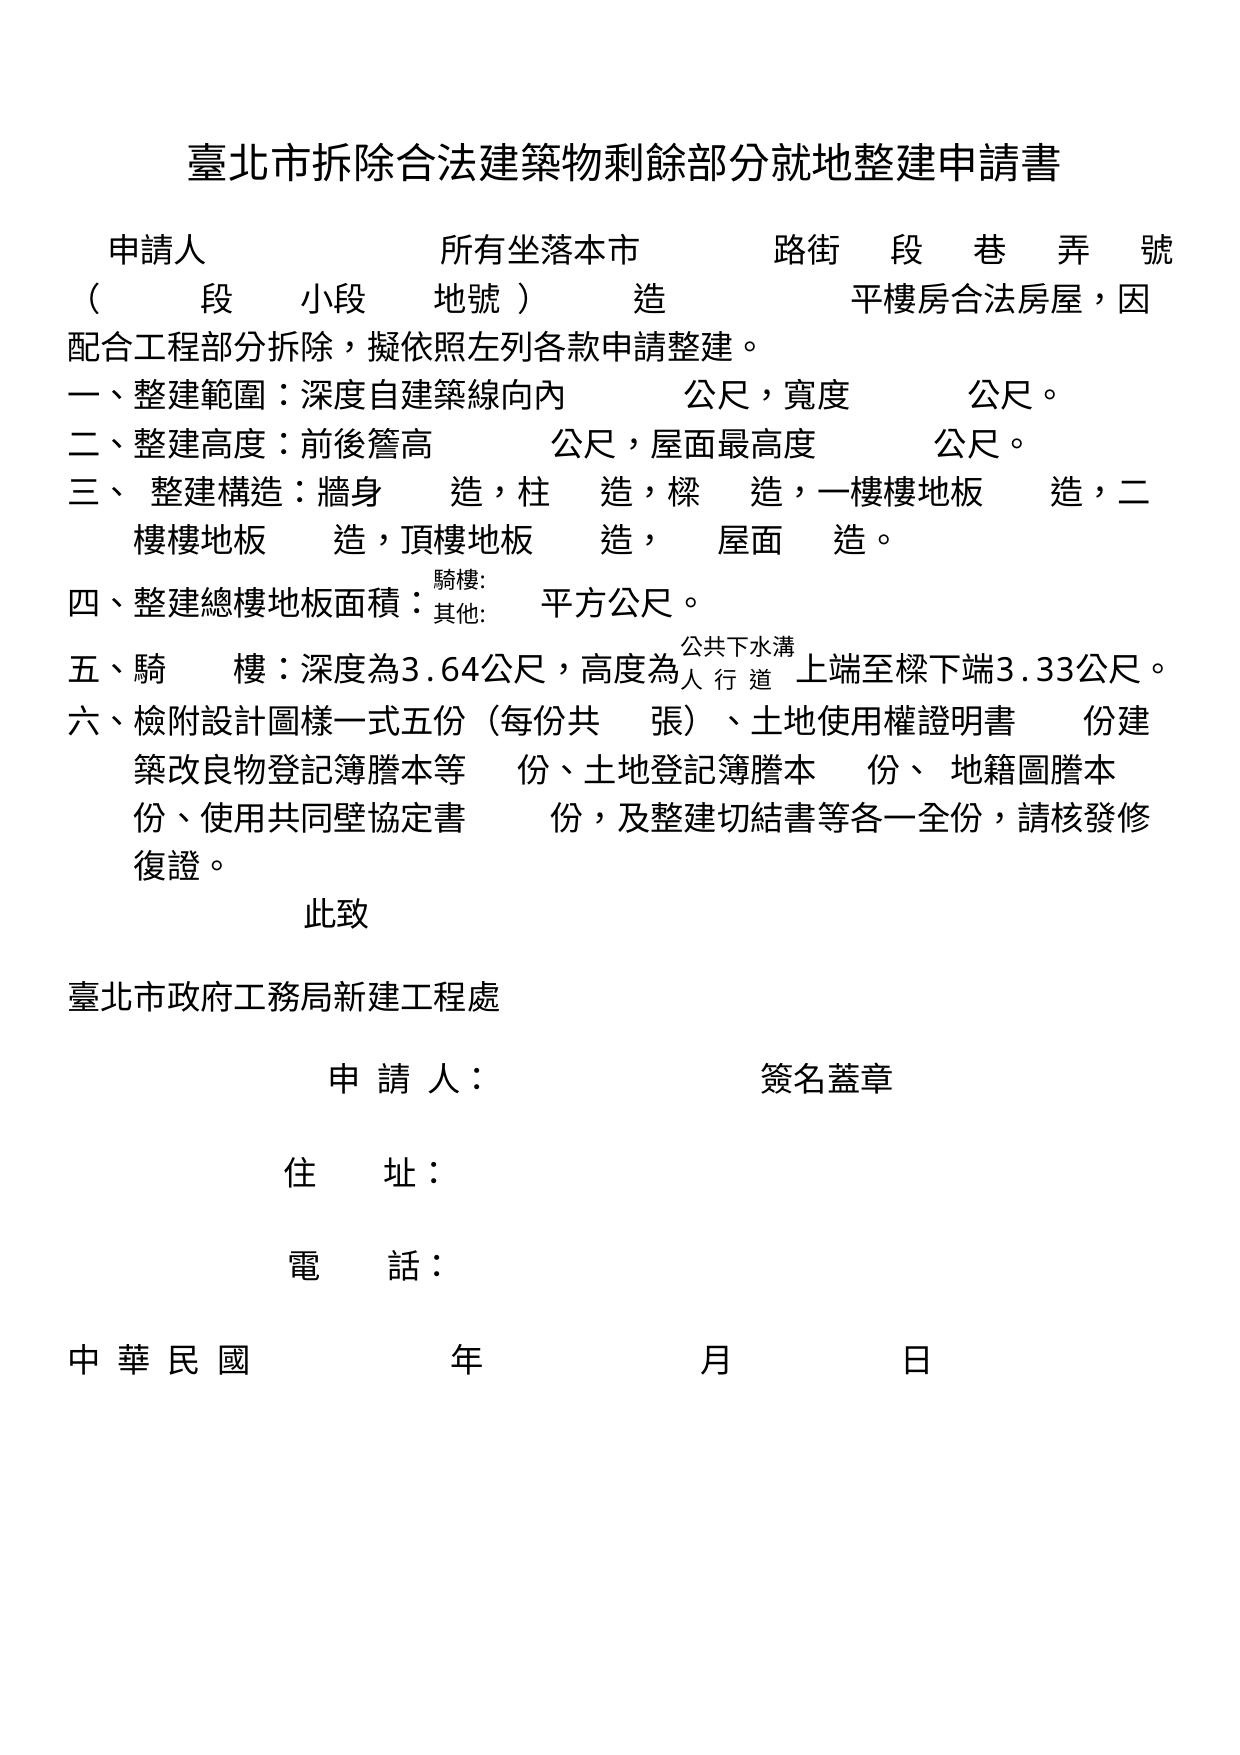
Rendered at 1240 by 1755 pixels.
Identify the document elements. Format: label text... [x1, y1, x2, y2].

text 三、 整建構造：牆身 造，柱 造，樑 造，一樓樓地板 造，二樓樓地板 造，頂樓地板 造， 屋面 造。 [67, 466, 1181, 562]
text 四、整建總樓地板面積：騎樓:其他: 平方公尺。 [67, 562, 1181, 629]
text 二、整建高度：前後簷高 公尺，屋面最高度 公尺。 [67, 417, 1181, 466]
text 一、整建範圍：深度自建築線向內 公尺，寬度 公尺。 [67, 369, 1181, 417]
text 電 話： [217, 1240, 1181, 1289]
text 五、騎 樓：深度為3.64公尺，高度為公共下水溝 人 行 道 上端至樑下端3.33公尺。 [67, 629, 1181, 695]
text 臺北市拆除合法建築物剩餘部分就地整建申請書 [67, 130, 1181, 190]
text 此致 [303, 888, 1181, 936]
text 中 華 民 國 年 月 日 [67, 1334, 1181, 1382]
text 臺北市政府工務局新建工程處 [67, 970, 1181, 1019]
text 申 請 人： 簽名蓋章 [67, 1053, 1181, 1101]
text 住 址： [217, 1147, 1181, 1195]
text 申請人 所有坐落本市 路街 段 巷 弄 號（ 段 小段 地號 ） 造 平樓房合法房屋，因配合工程部分拆除，擬依照左列各款申請整建。 [67, 224, 1181, 369]
text 六、檢附設計圖樣一式五份（每份共 張）、土地使用權證明書 份建築改良物登記簿謄本等 份、土地登記簿謄本 份、 地籍圖謄本 份、使用共同壁協定書 份，及整建切結書等各一全份，請核發修復證。 [67, 695, 1181, 888]
